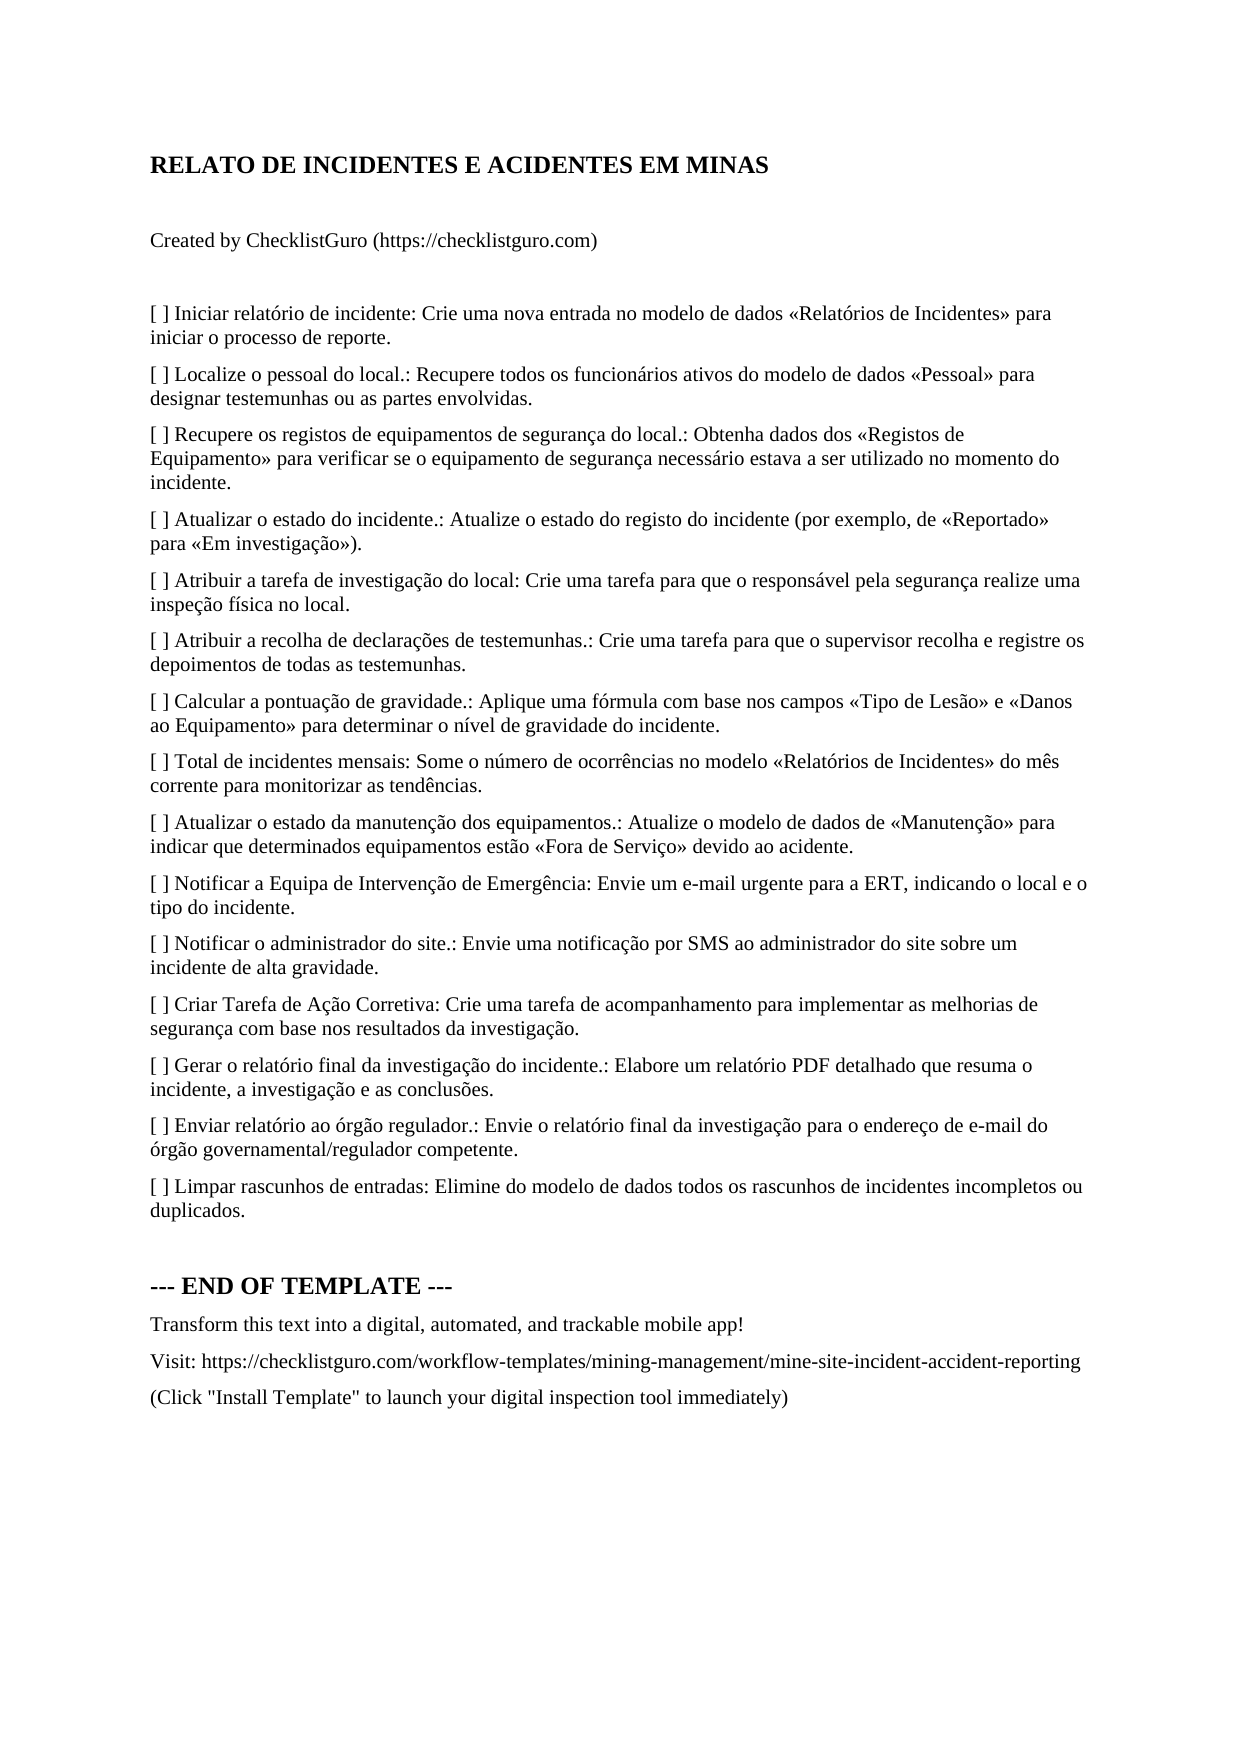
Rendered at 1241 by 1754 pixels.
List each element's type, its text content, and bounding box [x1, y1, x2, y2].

text [ ] Atualizar o estado do incidente.: Atualize o estado do registo do incidente (por exemplo, de «Reportado» para «Em investigação»). [150, 507, 1090, 555]
text [ ] Total de incidentes mensais: Some o número de ocorrências no modelo «Relatórios de Incidentes» do mês corrente para monitorizar as tendências. [150, 749, 1090, 797]
text Created by ChecklistGuro (https://checklistguro.com) [150, 228, 1090, 252]
text [ ] Atribuir a tarefa de investigação do local: Crie uma tarefa para que o responsável pela segurança realize uma inspeção física no local. [150, 567, 1090, 616]
text --- END OF TEMPLATE --- [150, 1271, 1090, 1300]
text RELATO DE INCIDENTES E ACIDENTES EM MINAS [150, 150, 1090, 179]
text [ ] Notificar o administrador do site.: Envie uma notificação por SMS ao administrador do site sobre um incidente de alta gravidade. [150, 931, 1090, 979]
text [ ] Recupere os registos de equipamentos de segurança do local.: Obtenha dados dos «Registos de Equipamento» para verificar se o equipamento de segurança necessário estava a ser utilizado no momento do incidente. [150, 422, 1090, 494]
text [ ] Limpar rascunhos de entradas: Elimine do modelo de dados todos os rascunhos de incidentes incompletos ou duplicados. [150, 1174, 1090, 1222]
text [ ] Gerar o relatório final da investigação do incidente.: Elabore um relatório PDF detalhado que resuma o incidente, a investigação e as conclusões. [150, 1052, 1090, 1101]
text [ ] Criar Tarefa de Ação Corretiva: Crie uma tarefa de acompanhamento para implementar as melhorias de segurança com base nos resultados da investigação. [150, 992, 1090, 1040]
text [ ] Enviar relatório ao órgão regulador.: Envie o relatório final da investigação para o endereço de e-mail do órgão governamental/regulador competente. [150, 1113, 1090, 1161]
text Visit: https://checklistguro.com/workflow-templates/mining-management/mine-site-incident-accident-reporting [150, 1349, 1090, 1373]
text [ ] Atribuir a recolha de declarações de testemunhas.: Crie uma tarefa para que o supervisor recolha e registre os depoimentos de todas as testemunhas. [150, 628, 1090, 676]
text [ ] Iniciar relatório de incidente: Crie uma nova entrada no modelo de dados «Relatórios de Incidentes» para iniciar o processo de reporte. [150, 301, 1090, 349]
text (Click "Install Template" to launch your digital inspection tool immediately) [150, 1385, 1090, 1409]
text [ ] Atualizar o estado da manutenção dos equipamentos.: Atualize o modelo de dados de «Manutenção» para indicar que determinados equipamentos estão «Fora de Serviço» devido ao acidente. [150, 810, 1090, 858]
text [ ] Notificar a Equipa de Intervenção de Emergência: Envie um e-mail urgente para a ERT, indicando o local e o tipo do incidente. [150, 871, 1090, 919]
text Transform this text into a digital, automated, and trackable mobile app! [150, 1312, 1090, 1336]
text [ ] Localize o pessoal do local.: Recupere todos os funcionários ativos do modelo de dados «Pessoal» para designar testemunhas ou as partes envolvidas. [150, 362, 1090, 410]
text [ ] Calcular a pontuação de gravidade.: Aplique uma fórmula com base nos campos «Tipo de Lesão» e «Danos ao Equipamento» para determinar o nível de gravidade do incidente. [150, 689, 1090, 737]
